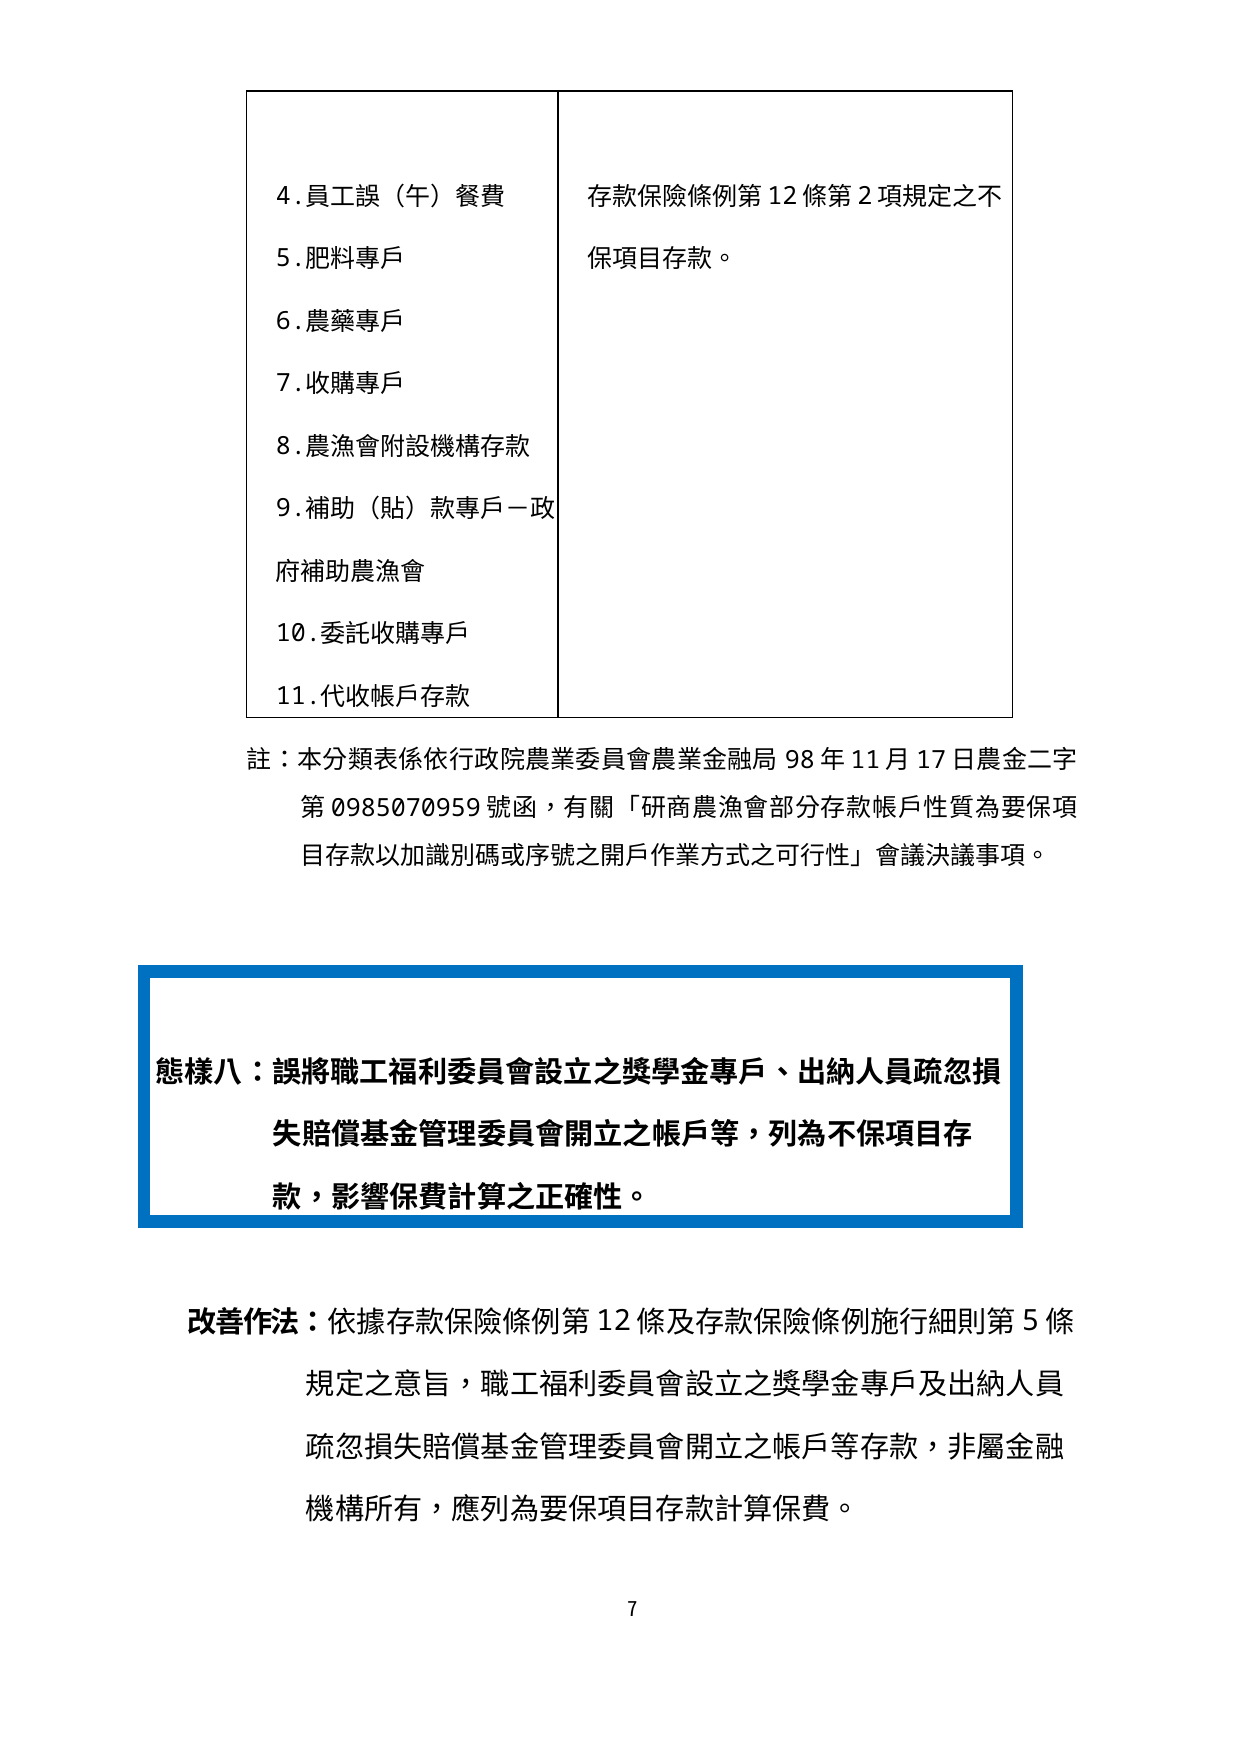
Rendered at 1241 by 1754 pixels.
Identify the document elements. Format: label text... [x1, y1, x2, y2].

text 改善作法：依據存款保險條例第12條及存款保險條例施行細則第5條規定之意旨，職工福利委員會設立之獎學金專戶及出納人員疏忽損失賠償基金管理委員會開立之帳戶等存款，非屬金融機構所有，應列為要保項目存款計算保費。 [187, 1278, 1078, 1528]
table_header 態樣八：誤將職工福利委員會設立之獎學金專戶、出納人員疏忽損失賠償基金管理委員會開立之帳戶等，列為不保項目存款，影響保費計算之正確性。 [150, 978, 1010, 1215]
table_cell 存款保險條例第12條第2項規定之不保項目存款。 [559, 92, 1012, 717]
table_cell 4.員工誤（午）餐費 5.肥料專戶 6.農藥專戶 7.收購專戶 8.農漁會附設機構存款 9.補助（貼）款專戶－政府補助農漁會 10.委託收購專戶 11.代收帳戶存款 [247, 92, 557, 717]
text 註：本分類表係依行政院農業委員會農業金融局98年11月17日農金二字第0985070959號函，有關「研商農漁會部分存款帳戶性質為要保項目存款以加識別碼或序號之開戶作業方式之可行性」會議決議事項。 [247, 730, 1078, 874]
